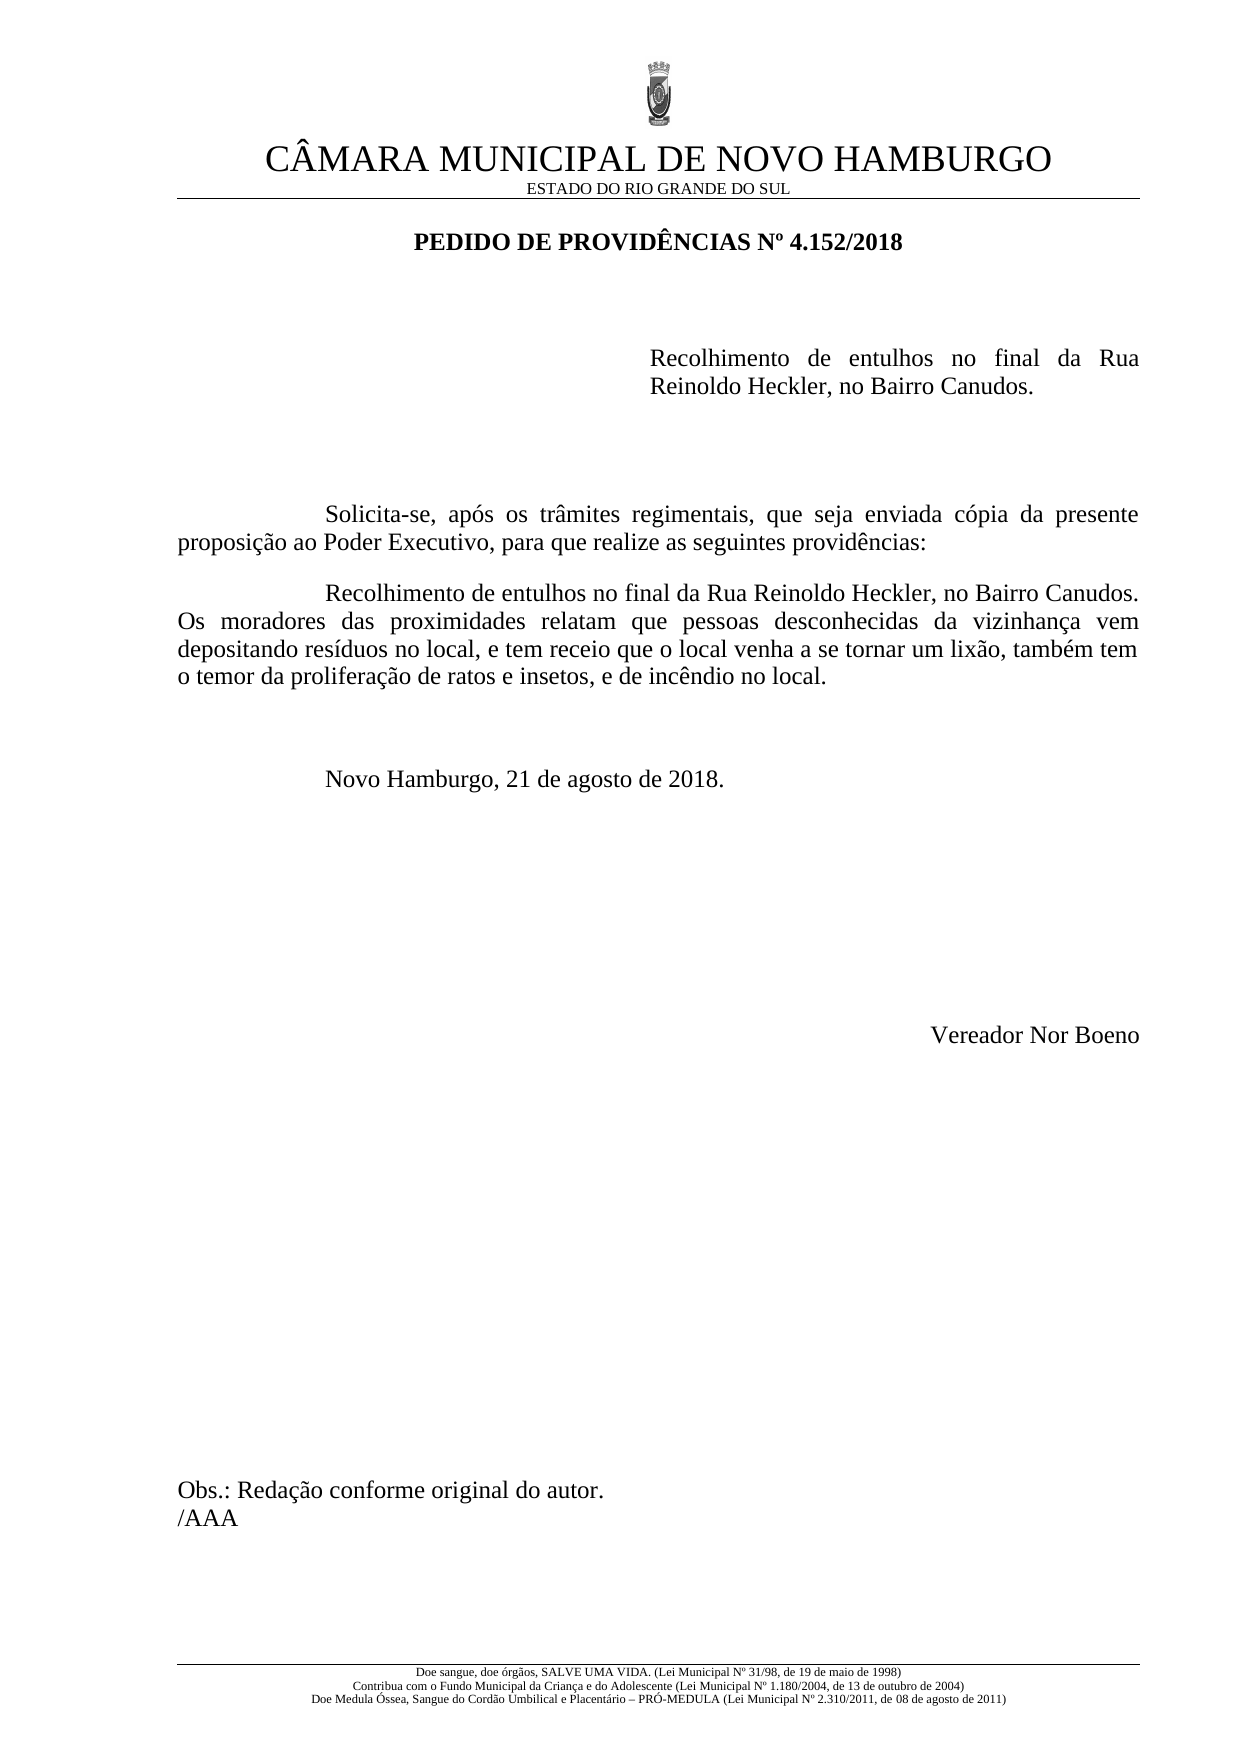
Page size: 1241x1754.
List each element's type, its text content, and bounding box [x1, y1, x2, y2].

text /AAA [177, 1504, 1140, 1532]
text Vereador Nor Boeno [177, 1021, 1140, 1049]
text Obs.: Redação conforme original do autor. [177, 1476, 1140, 1504]
text PEDIDO DE PROVIDÊNCIAS Nº 4.152/2018 [177, 228, 1140, 256]
text Recolhimento de entulhos no final da Rua Reinoldo Heckler, no Bairro Canudos. Os moradores das proximidades relatam que pessoas desconhecidas da vizinhança vem depositando resíduos no local, e tem receio que o local venha a se tornar um lixão, também tem o temor da proliferação de ratos e insetos, e de incêndio no local. [177, 579, 1140, 690]
text Novo Hamburgo, 21 de agosto de 2018. [177, 765, 1140, 793]
text Solicita-se, após os trâmites regimentais, que seja enviada cópia da presente proposição ao Poder Executivo, para que realize as seguintes providências: [177, 500, 1140, 556]
text Recolhimento de entulhos no final da Rua Reinoldo Heckler, no Bairro Canudos. [649, 344, 1140, 400]
